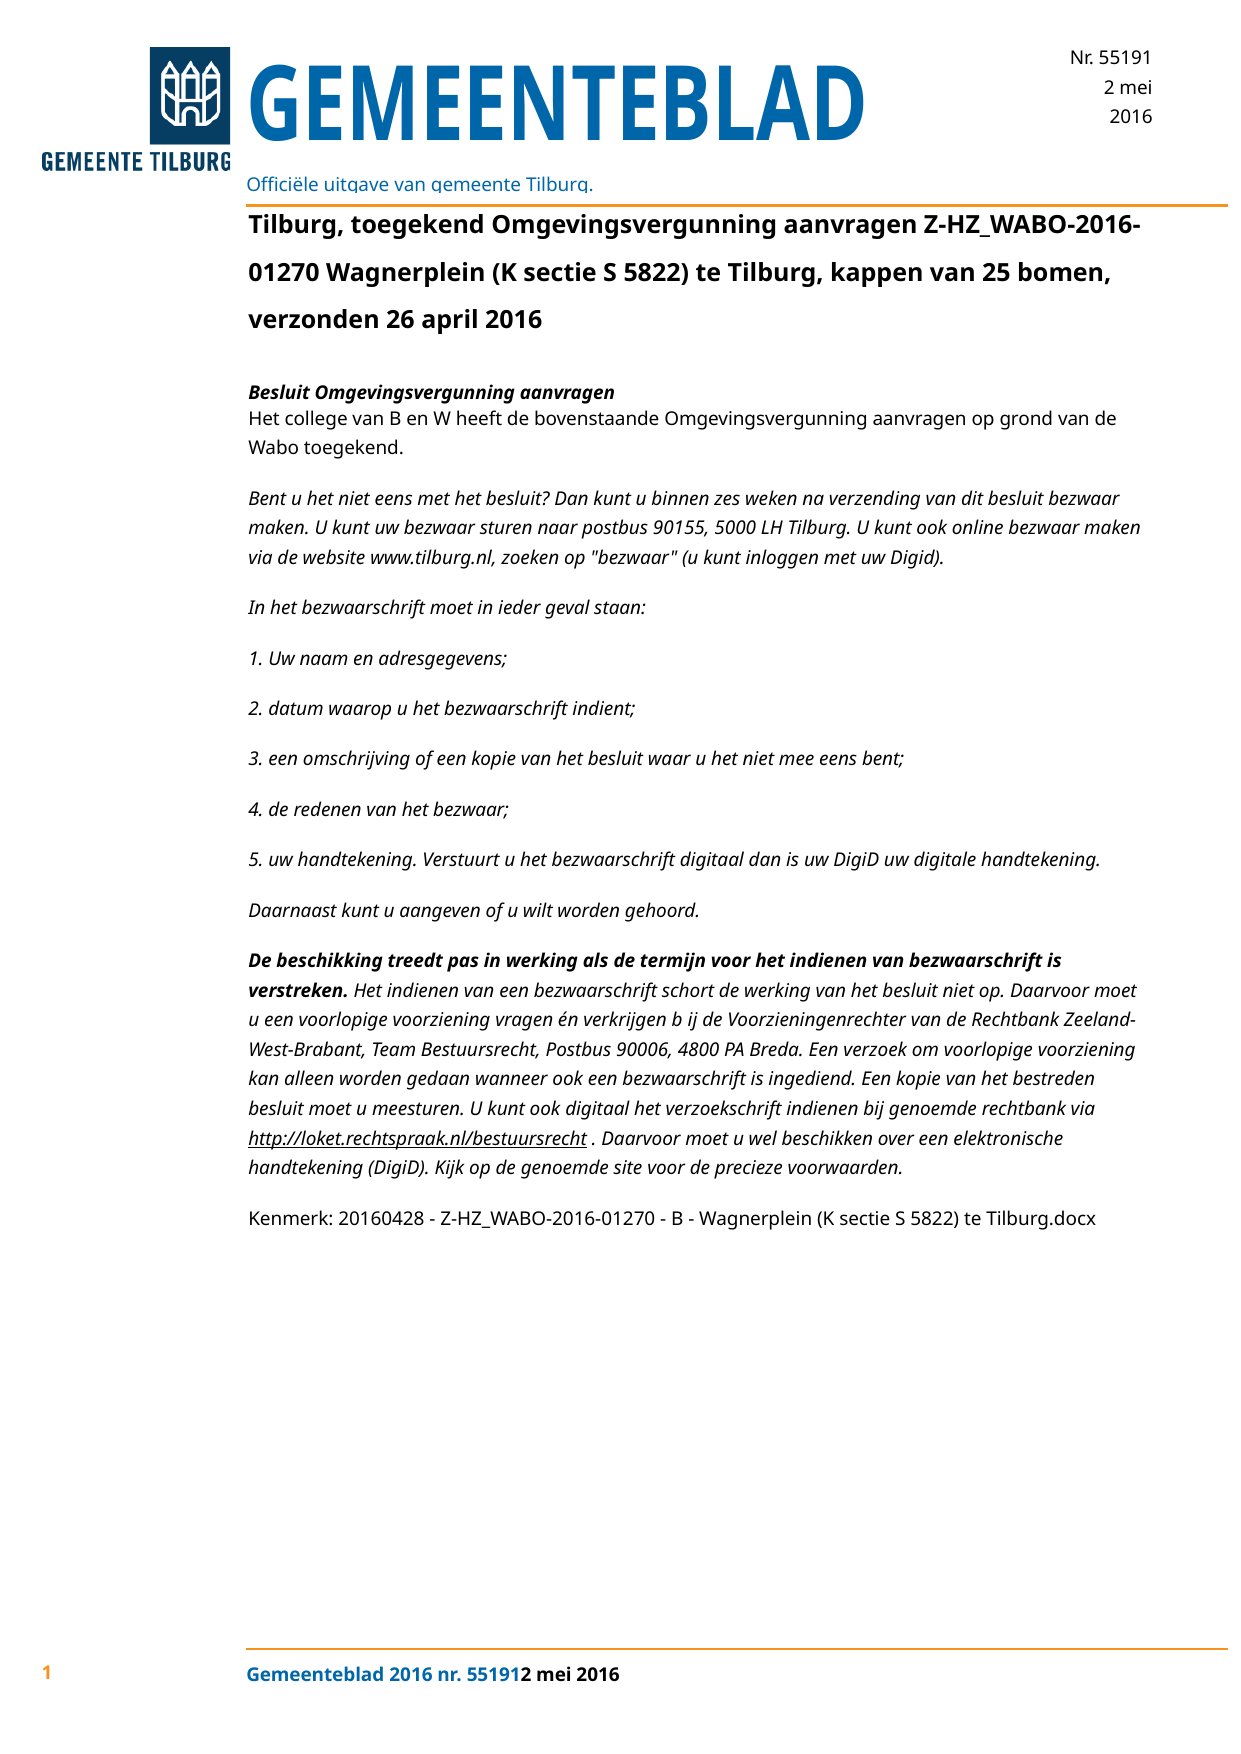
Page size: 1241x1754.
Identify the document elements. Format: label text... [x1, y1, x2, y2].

text Tilburg, toegekend Omgevingsvergunning aanvragen Z-HZ_WABO-2016-01270 Wagnerplein (K sectie S 5822) te Tilburg, kappen van 25 bomen, verzonden 26 april 2016 [248, 207, 1152, 336]
text Kenmerk: 20160428 - Z-HZ_WABO-2016-01270 - B - Wagnerplein (K sectie S 5822) te Tilburg.docx [248, 1205, 1152, 1231]
text 5. uw handtekening. Verstuurt u het bezwaarschrift digitaal dan is uw DigiD uw digitale handtekening. [248, 846, 1152, 872]
text Besluit Omgevingsvergunning aanvragen [248, 379, 1152, 405]
text Daarnaast kunt u aangeven of u wilt worden gehoord. [248, 897, 1152, 923]
text 1. Uw naam en adresgegevens; [248, 645, 1152, 671]
text De beschikking treedt pas in werking als de termijn voor het indienen van bezwaarschrift is verstreken. Het indienen van een bezwaarschrift schort de werking van het besluit niet op. Daarvoor moet u een voorlopige voorziening vragen én verkrijgen b ij de Voorzieningenrechter van de Rechtbank Zeeland-West-Brabant, Team Bestuursrecht, Postbus 90006, 4800 PA Breda. Een verzoek om voorlopige voorziening kan alleen worden gedaan wanneer ook een bezwaarschrift is ingediend. Een kopie van het bestreden besluit moet u meesturen. U kunt ook digitaal het verzoekschrift indienen bij genoemde rechtbank via http://loket.rechtspraak.nl/bestuursrecht . Daarvoor moet u wel beschikken over een elektronische handtekening (DigiD). Kijk op de genoemde site voor de precieze voorwaarden. [248, 947, 1152, 1180]
text 3. een omschrijving of een kopie van het besluit waar u het niet mee eens bent; [248, 746, 1152, 771]
text 2. datum waarop u het bezwaarschrift indient; [248, 695, 1152, 721]
text In het bezwaarschrift moet in ieder geval staan: [248, 594, 1152, 620]
picture [41, 47, 231, 172]
text 4. de redenen van het bezwaar; [248, 796, 1152, 822]
text Het college van B en W heeft de bovenstaande Omgevingsvergunning aanvragen op grond van de Wabo toegekend. [248, 405, 1152, 460]
text Bent u het niet eens met het besluit? Dan kunt u binnen zes weken na verzending van dit besluit bezwaar maken. U kunt uw bezwaar sturen naar postbus 90155, 5000 LH Tilburg. U kunt ook online bezwaar maken via de website www.tilburg.nl, zoeken op "bezwaar" (u kunt inloggen met uw Digid). [248, 485, 1152, 570]
